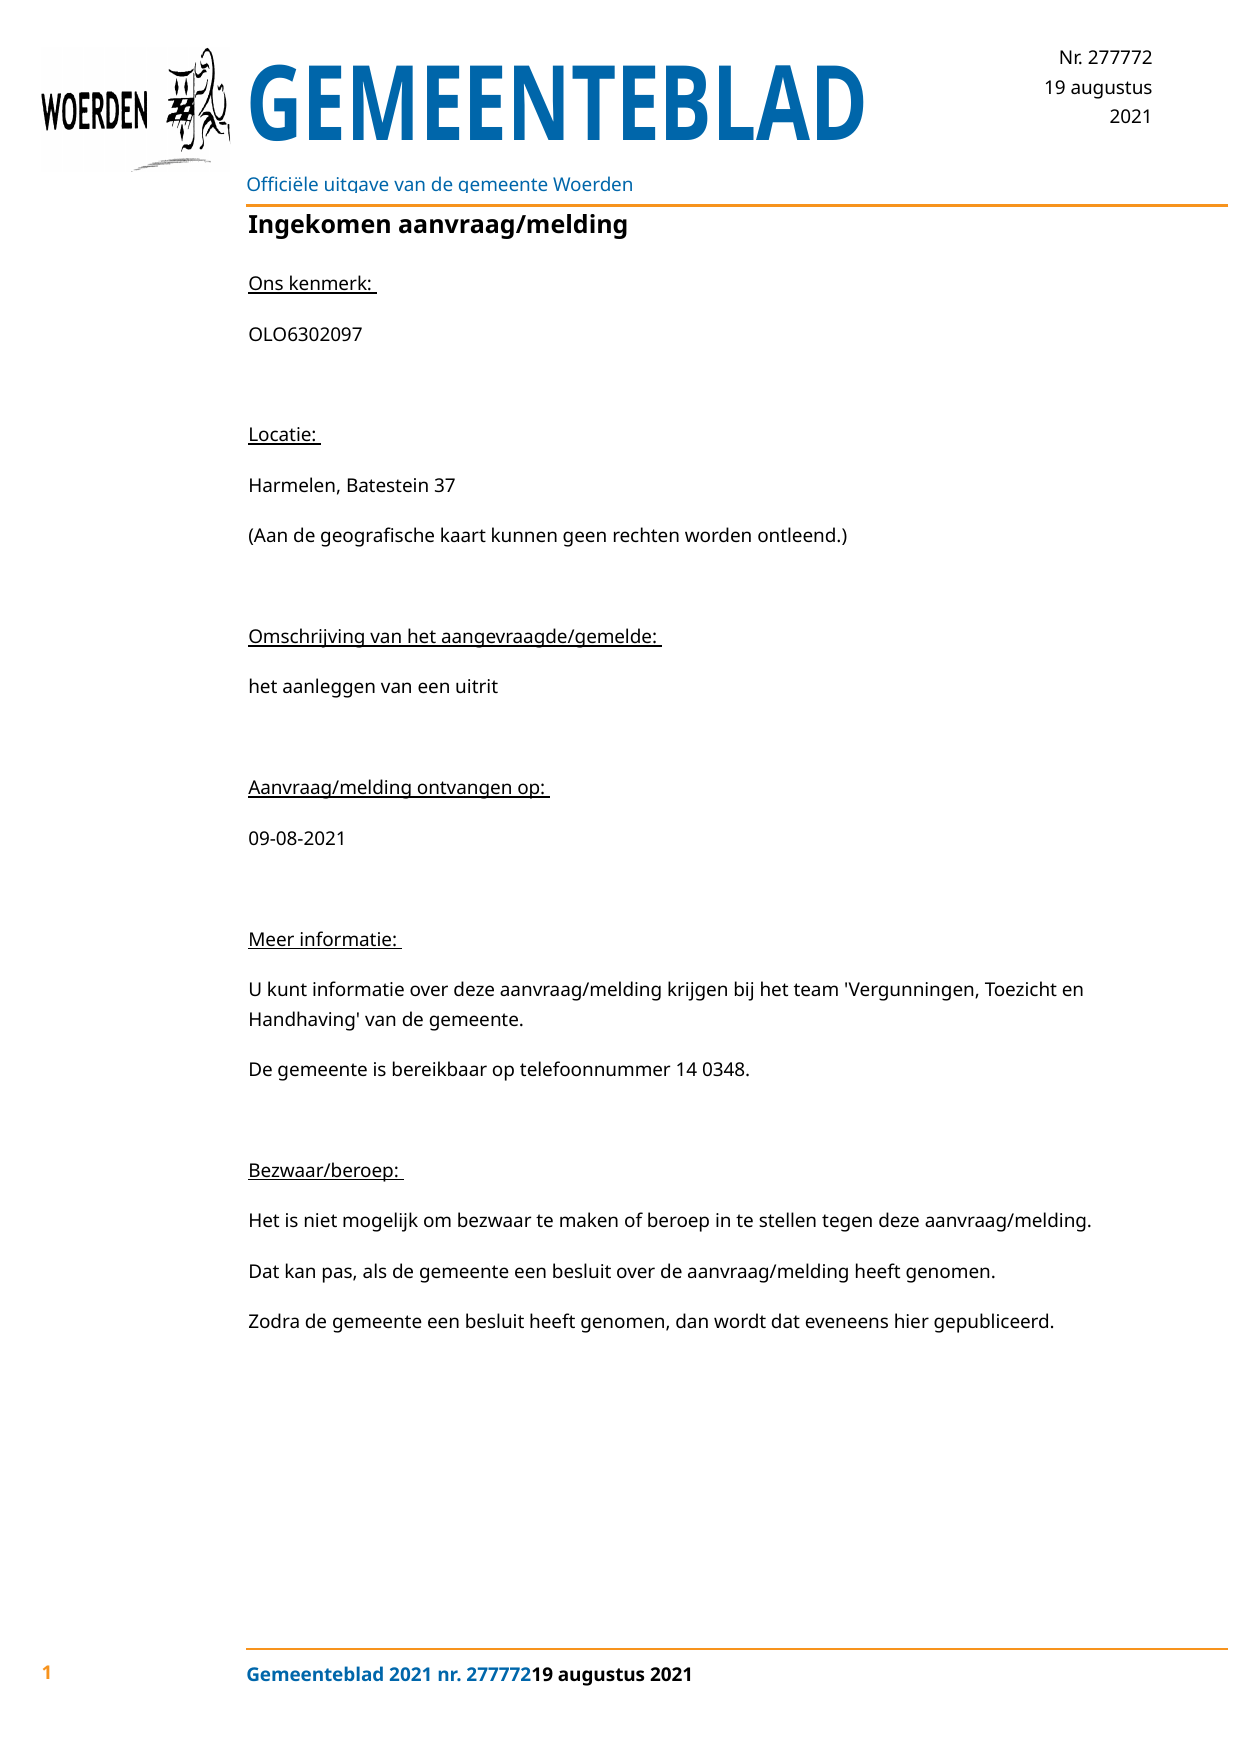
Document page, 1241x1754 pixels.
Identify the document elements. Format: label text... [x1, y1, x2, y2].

text Aanvraag/melding ontvangen op: [248, 774, 1152, 800]
text Ons kenmerk: [248, 270, 1152, 296]
text Zodra de gemeente een besluit heeft genomen, dan wordt dat eveneens hier gepubliceerd. [248, 1308, 1152, 1334]
text (Aan de geografische kaart kunnen geen rechten worden ontleend.) [248, 522, 1152, 548]
text U kunt informatie over deze aanvraag/melding krijgen bij het team 'Vergunningen, Toezicht en Handhaving' van de gemeente. [248, 976, 1152, 1031]
text OLO6302097 [248, 321, 1152, 346]
text het aanleggen van een uitrit [248, 674, 1152, 699]
text Dat kan pas, als de gemeente een besluit over de aanvraag/melding heeft genomen. [248, 1258, 1152, 1283]
text Meer informatie: [248, 926, 1152, 951]
picture [41, 47, 231, 172]
text Locatie: [248, 422, 1152, 447]
text De gemeente is bereikbaar op telefoonnummer 14 0348. [248, 1056, 1152, 1082]
text Het is niet mogelijk om bezwaar te maken of beroep in te stellen tegen deze aanvraag/melding. [248, 1207, 1152, 1233]
text Harmelen, Batestein 37 [248, 472, 1152, 498]
text 09-08-2021 [248, 825, 1152, 851]
text Ingekomen aanvraag/melding [248, 207, 1152, 241]
text Omschrijving van het aangevraagde/gemelde: [248, 623, 1152, 649]
text Bezwaar/beroep: [248, 1157, 1152, 1183]
